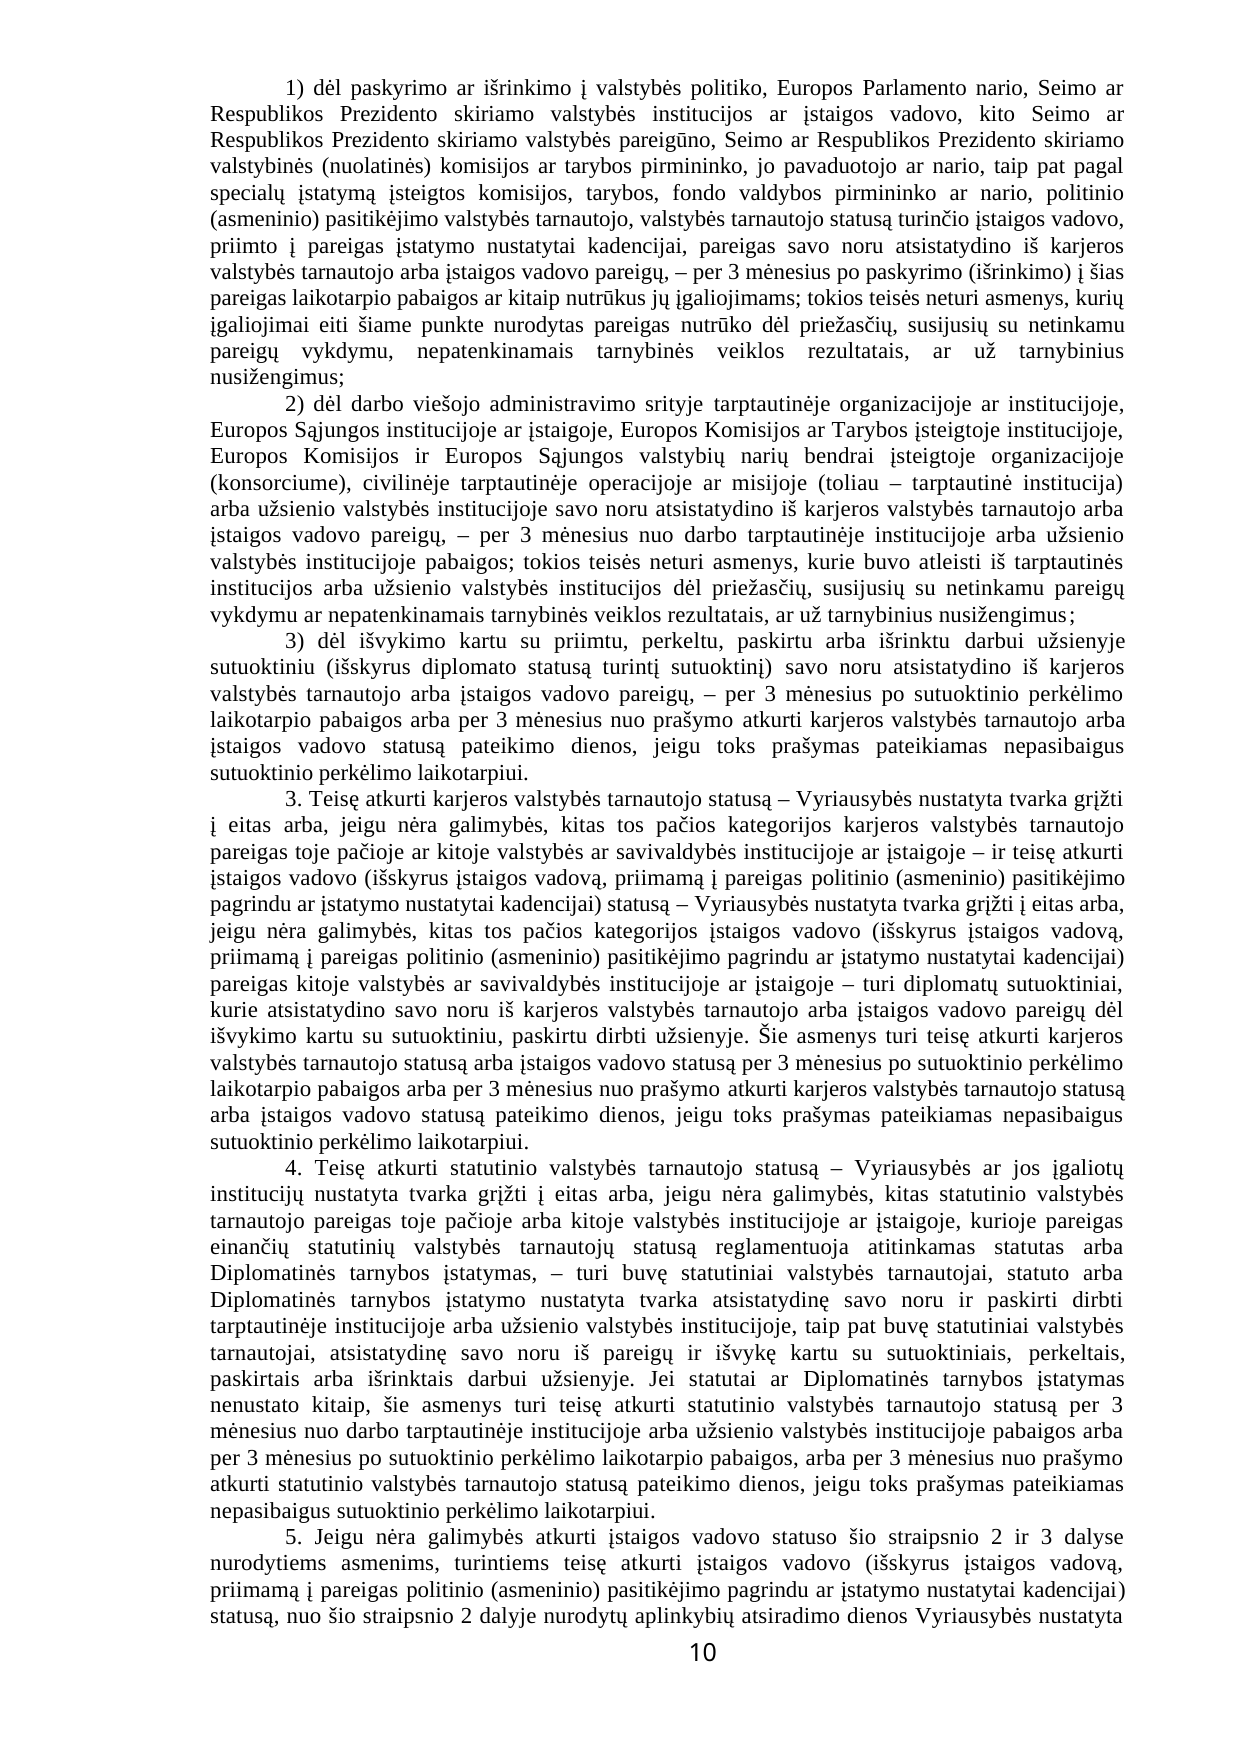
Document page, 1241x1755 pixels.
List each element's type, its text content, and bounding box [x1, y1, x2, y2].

text 2) dėl darbo viešojo administravimo srityje tarptautinėje organizacijoje ar institucijoje, Europos Sąjungos institucijoje ar įstaigoje, Europos Komisijos ar Tarybos įsteigtoje institucijoje, Europos Komisijos ir Europos Sąjungos valstybių narių bendrai įsteigtoje organizacijoje (konsorciume), civilinėje tarptautinėje operacijoje ar misijoje (toliau – tarptautinė institucija) arba užsienio valstybės institucijoje savo noru atsistatydino iš karjeros valstybės tarnautojo arba įstaigos vadovo pareigų, – per 3 mėnesius nuo darbo tarptautinėje institucijoje arba užsienio valstybės institucijoje pabaigos; tokios teisės neturi asmenys, kurie buvo atleisti iš tarptautinės institucijos arba užsienio valstybės institucijos dėl priežasčių, susijusių su netinkamu pareigų vykdymu ar nepatenkinamais tarnybinės veiklos rezultatais, ar už tarnybinius nusižengimus; [210, 390, 1126, 627]
text 4. Teisę atkurti statutinio valstybės tarnautojo statusą – Vyriausybės ar jos įgaliotų institucijų nustatyta tvarka grįžti į eitas arba, jeigu nėra galimybės, kitas statutinio valstybės tarnautojo pareigas toje pačioje arba kitoje valstybės institucijoje ar įstaigoje, kurioje pareigas einančių statutinių valstybės tarnautojų statusą reglamentuoja atitinkamas statutas arba Diplomatinės tarnybos įstatymas, – turi buvę statutiniai valstybės tarnautojai, statuto arba Diplomatinės tarnybos įstatymo nustatyta tvarka atsistatydinę savo noru ir paskirti dirbti tarptautinėje institucijoje arba užsienio valstybės institucijoje, taip pat buvę statutiniai valstybės tarnautojai, atsistatydinę savo noru iš pareigų ir išvykę kartu su sutuoktiniais, perkeltais, paskirtais arba išrinktais darbui užsienyje. Jei statutai ar Diplomatinės tarnybos įstatymas nenustato kitaip, šie asmenys turi teisę atkurti statutinio valstybės tarnautojo statusą per 3 mėnesius nuo darbo tarptautinėje institucijoje arba užsienio valstybės institucijoje pabaigos arba per 3 mėnesius po sutuoktinio perkėlimo laikotarpio pabaigos, arba per 3 mėnesius nuo prašymo atkurti statutinio valstybės tarnautojo statusą pateikimo dienos, jeigu toks prašymas pateikiamas nepasibaigus sutuoktinio perkėlimo laikotarpiui. [210, 1154, 1126, 1523]
text 5. Jeigu nėra galimybės atkurti įstaigos vadovo statuso šio straipsnio 2 ir 3 dalyse nurodytiems asmenims, turintiems teisę atkurti įstaigos vadovo (išskyrus įstaigos vadovą, priimamą į pareigas politinio (asmeninio) pasitikėjimo pagrindu ar įstatymo nustatytai kadencijai) statusą, nuo šio straipsnio 2 dalyje nurodytų aplinkybių atsiradimo dienos Vyriausybės nustatyta [210, 1523, 1126, 1628]
text 1) dėl paskyrimo ar išrinkimo į valstybės politiko, Europos Parlamento nario, Seimo ar Respublikos Prezidento skiriamo valstybės institucijos ar įstaigos vadovo, kito Seimo ar Respublikos Prezidento skiriamo valstybės pareigūno, Seimo ar Respublikos Prezidento skiriamo valstybinės (nuolatinės) komisijos ar tarybos pirmininko, jo pavaduotojo ar nario, taip pat pagal specialų įstatymą įsteigtos komisijos, tarybos, fondo valdybos pirmininko ar nario, politinio (asmeninio) pasitikėjimo valstybės tarnautojo, valstybės tarnautojo statusą turinčio įstaigos vadovo, priimto į pareigas įstatymo nustatytai kadencijai, pareigas savo noru atsistatydino iš karjeros valstybės tarnautojo arba įstaigos vadovo pareigų, – per 3 mėnesius po paskyrimo (išrinkimo) į šias pareigas laikotarpio pabaigos ar kitaip nutrūkus jų įgaliojimams; tokios teisės neturi asmenys, kurių įgaliojimai eiti šiame punkte nurodytas pareigas nutrūko dėl priežasčių, susijusių su netinkamu pareigų vykdymu, nepatenkinamais tarnybinės veiklos rezultatais, ar už tarnybinius nusižengimus; [210, 73, 1126, 390]
text 3) dėl išvykimo kartu su priimtu, perkeltu, paskirtu arba išrinktu darbui užsienyje sutuoktiniu (išskyrus diplomato statusą turintį sutuoktinį) savo noru atsistatydino iš karjeros valstybės tarnautojo arba įstaigos vadovo pareigų, – per 3 mėnesius po sutuoktinio perkėlimo laikotarpio pabaigos arba per 3 mėnesius nuo prašymo atkurti karjeros valstybės tarnautojo arba įstaigos vadovo statusą pateikimo dienos, jeigu toks prašymas pateikiamas nepasibaigus sutuoktinio perkėlimo laikotarpiui. [210, 627, 1126, 785]
text 3. Teisę atkurti karjeros valstybės tarnautojo statusą – Vyriausybės nustatyta tvarka grįžti į eitas arba, jeigu nėra galimybės, kitas tos pačios kategorijos karjeros valstybės tarnautojo pareigas toje pačioje ar kitoje valstybės ar savivaldybės institucijoje ar įstaigoje – ir teisę atkurti įstaigos vadovo (išskyrus įstaigos vadovą, priimamą į pareigas politinio (asmeninio) pasitikėjimo pagrindu ar įstatymo nustatytai kadencijai) statusą – Vyriausybės nustatyta tvarka grįžti į eitas arba, jeigu nėra galimybės, kitas tos pačios kategorijos įstaigos vadovo (išskyrus įstaigos vadovą, priimamą į pareigas politinio (asmeninio) pasitikėjimo pagrindu ar įstatymo nustatytai kadencijai) pareigas kitoje valstybės ar savivaldybės institucijoje ar įstaigoje – turi diplomatų sutuoktiniai, kurie atsistatydino savo noru iš karjeros valstybės tarnautojo arba įstaigos vadovo pareigų dėl išvykimo kartu su sutuoktiniu, paskirtu dirbti užsienyje. Šie asmenys turi teisę atkurti karjeros valstybės tarnautojo statusą arba įstaigos vadovo statusą per 3 mėnesius po sutuoktinio perkėlimo laikotarpio pabaigos arba per 3 mėnesius nuo prašymo atkurti karjeros valstybės tarnautojo statusą arba įstaigos vadovo statusą pateikimo dienos, jeigu toks prašymas pateikiamas nepasibaigus sutuoktinio perkėlimo laikotarpiui. [210, 785, 1126, 1154]
